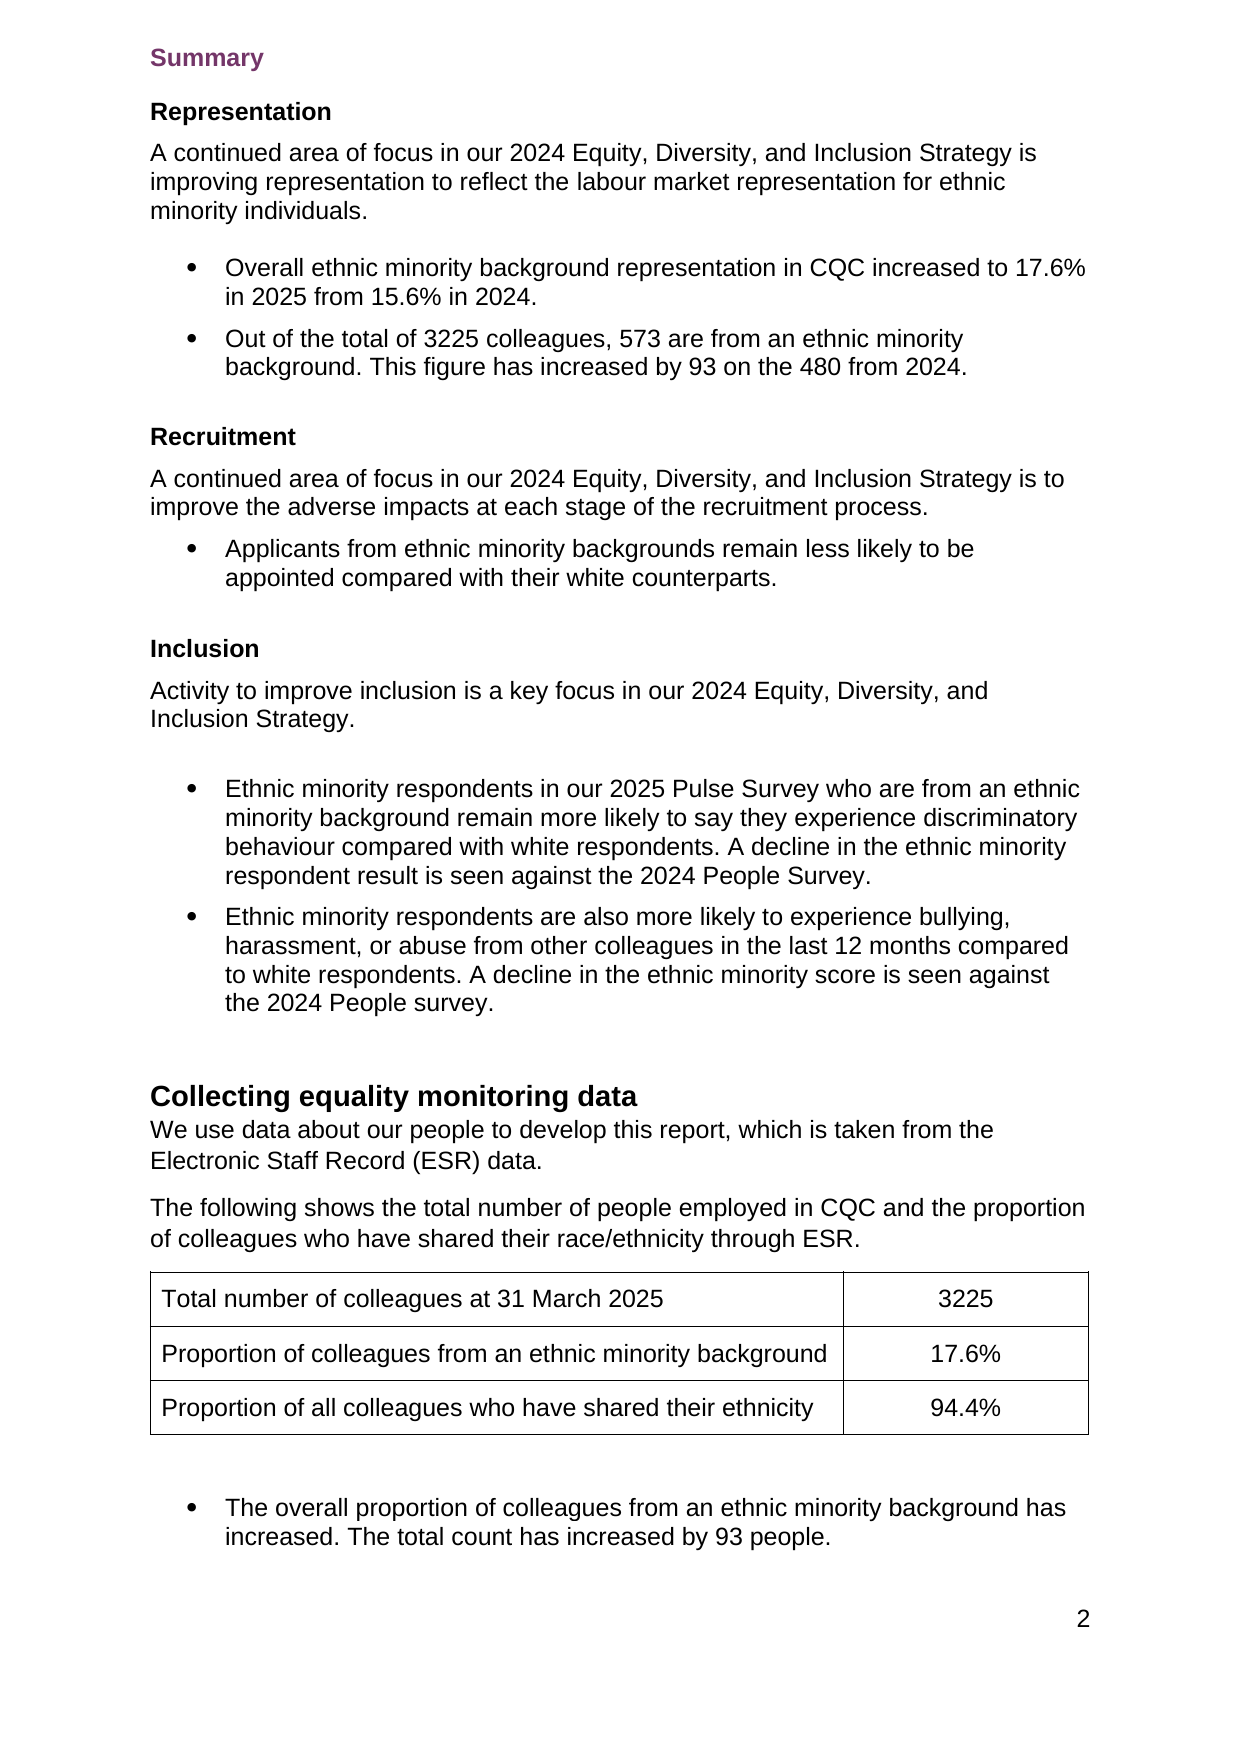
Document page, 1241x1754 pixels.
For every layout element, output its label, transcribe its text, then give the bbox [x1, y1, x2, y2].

list Ethnic minority respondents are also more likely to experience bullying, harassment, or abuse from other colleagues in the last 12 months compared to white respondents. A decline in the ethnic minority score is seen against the 2024 People survey. [187, 902, 1090, 1017]
table_header 3225 [844, 1273, 1088, 1326]
table_cell 94.4% [844, 1381, 1088, 1434]
subtitle Summary [150, 43, 1090, 72]
text Recruitment [150, 422, 1090, 451]
table_cell 17.6% [844, 1327, 1088, 1380]
text We use data about our people to develop this report, which is taken from the Electronic Staff Record (ESR) data. [150, 1115, 1090, 1174]
table_cell Proportion of colleagues from an ethnic minority background [151, 1327, 843, 1380]
list Out of the total of 3225 colleagues, 573 are from an ethnic minority background. This figure has increased by 93 on the 480 from 2024. [187, 323, 1090, 381]
table_header Total number of colleagues at 31 March 2025 [151, 1273, 843, 1326]
subtitle Collecting equality monitoring data [150, 1079, 1090, 1113]
text The following shows the total number of people employed in CQC and the proportion of colleagues who have shared their race/ethnicity through ESR. [150, 1193, 1090, 1253]
list Applicants from ethnic minority backgrounds remain less likely to be appointed compared with their white counterparts. [187, 534, 1090, 591]
text A continued area of focus in our 2024 Equity, Diversity, and Inclusion Strategy is to improve the adverse impacts at each stage of the recruitment process. [150, 464, 1090, 521]
text Representation [150, 97, 1090, 126]
table_cell Proportion of all colleagues who have shared their ethnicity [151, 1381, 843, 1434]
list Ethnic minority respondents in our 2025 Pulse Survey who are from an ethnic minority background remain more likely to say they experience discriminatory behaviour compared with white respondents. A decline in the ethnic minority respondent result is seen against the 2024 People Survey. [187, 774, 1090, 889]
list Overall ethnic minority background representation in CQC increased to 17.6% in 2025 from 15.6% in 2024. [187, 253, 1090, 311]
list The overall proportion of colleagues from an ethnic minority background has increased. The total count has increased by 93 people. [187, 1493, 1090, 1550]
text A continued area of focus in our 2024 Equity, Diversity, and Inclusion Strategy is improving representation to reflect the labour market representation for ethnic minority individuals. [150, 138, 1090, 225]
text Inclusion [150, 634, 1090, 663]
text Activity to improve inclusion is a key focus in our 2024 Equity, Diversity, and Inclusion Strategy. [150, 676, 1090, 733]
